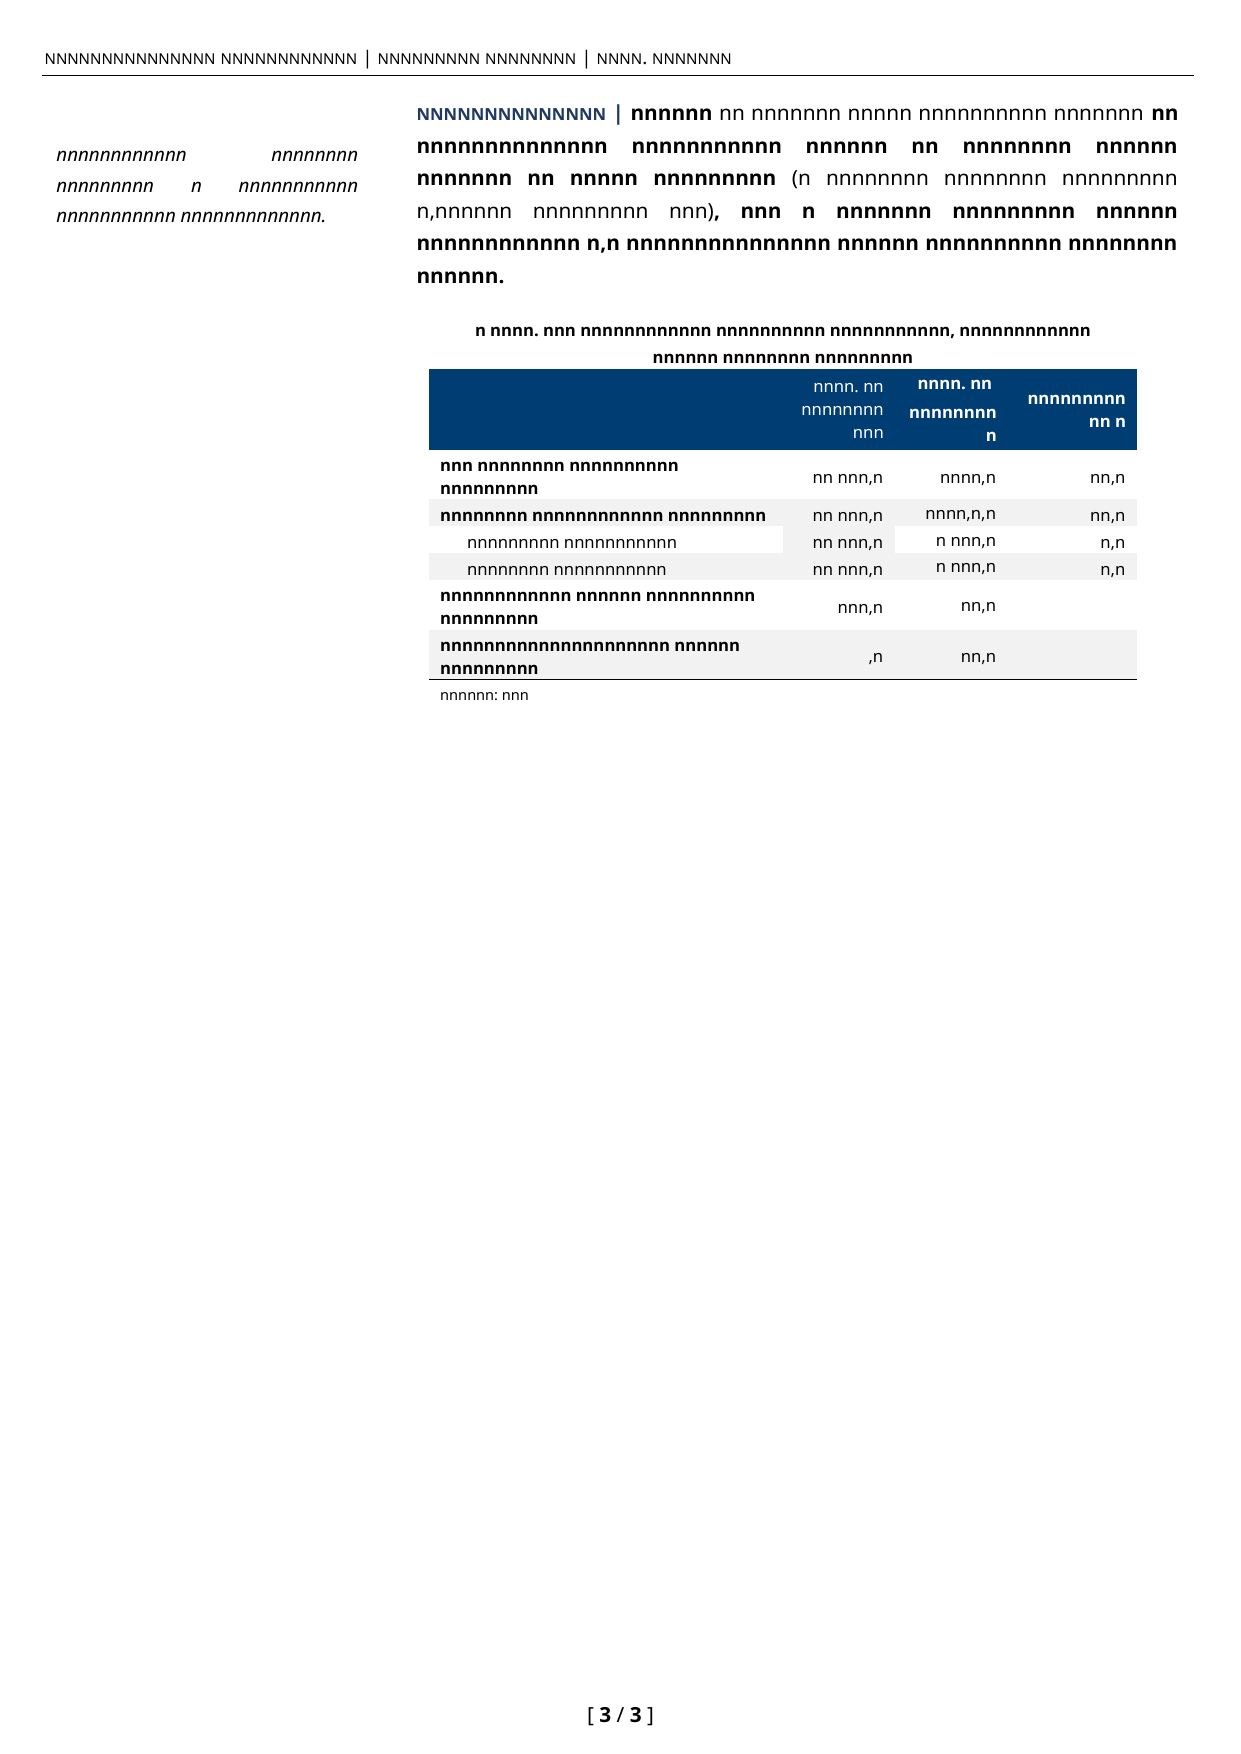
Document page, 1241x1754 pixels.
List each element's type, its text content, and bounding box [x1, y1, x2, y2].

table_cell nnnnnnnn nnnnnnnnnnn [429, 553, 783, 580]
table_cell n nnn,n [895, 526, 1008, 553]
table_cell [429, 369, 783, 450]
table_cell nnnnnnnnnnnn nnnnnnnn nnnnnnnnn n nnnnnnnnnnn nnnnnnnnnnn nnnnnnnnnnnnn. [44, 86, 399, 704]
table_cell [1008, 580, 1137, 629]
table_cell n nnn,n [895, 553, 1008, 580]
table_cell nnnn. nn nnnnnnnnnnn [783, 369, 895, 450]
table_cell nnnn,n,n [895, 499, 1008, 526]
table_cell nnn nnnnnnnn nnnnnnnnnn nnnnnnnnn [429, 450, 783, 499]
table_cell nnn,n [783, 580, 895, 629]
table_cell nnnn. nn nnnnnnnnn [895, 369, 1008, 450]
table_cell nn nnn,n [783, 450, 895, 499]
table_cell nn,n [895, 630, 1008, 679]
table_cell ,n [783, 630, 895, 679]
table_cell nn nnn,n [783, 553, 895, 580]
table_cell nnnnnn: nnn [429, 680, 1137, 704]
table_cell nnnnnnnnnnnnnnnnnnnnn nnnnnn nnnnnnnnn [429, 630, 783, 679]
table_cell nnnnnnnnnnnnnn | nnnnnn nn nnnnnnn nnnnn nnnnnnnnnn nnnnnnn nn nnnnnnnnnnnnnn nnnnnnnnnnn nnnnnn nn nnnnnnnn nnnnnn nnnnnnn nn nnnnn nnnnnnnnn (n nnnnnnnn nnnnnnnn nnnnnnnnn n,nnnnnn nnnnnnnnn nnn), nnn n nnnnnnn nnnnnnnnn nnnnnn nnnnnnnnnnnn n,n nnnnnnnnnnnnnnn nnnnnn nnnnnnnnnn nnnnnnnn nnnnnn. [399, 86, 1207, 704]
table_cell nn,n [1008, 450, 1137, 499]
table_cell n,n [1008, 553, 1137, 580]
table_cell n,n [1008, 526, 1137, 553]
table_header n nnnn. nnn nnnnnnnnnnnn nnnnnnnnnn nnnnnnnnnnn, nnnnnnnnnnnn nnnnnn nnnnnnnn nnnnnnnnn [429, 306, 1137, 369]
table_cell nn,n [895, 580, 1008, 629]
table_cell nnnnnnnnnnn n [1008, 369, 1137, 450]
table_cell nn nnn,n [783, 526, 895, 553]
table_cell nnnn,n [895, 450, 1008, 499]
table_cell [1008, 630, 1137, 679]
table_cell nnnnnnnnn nnnnnnnnnnn [429, 526, 783, 553]
table_cell nnnnnnnn nnnnnnnnnnnn nnnnnnnnn [429, 499, 783, 526]
table_cell nn nnn,n [783, 499, 895, 526]
table_cell nn,n [1008, 499, 1137, 526]
table_cell nnnnnnnnnnnn nnnnnn nnnnnnnnnn nnnnnnnnn [429, 580, 783, 629]
